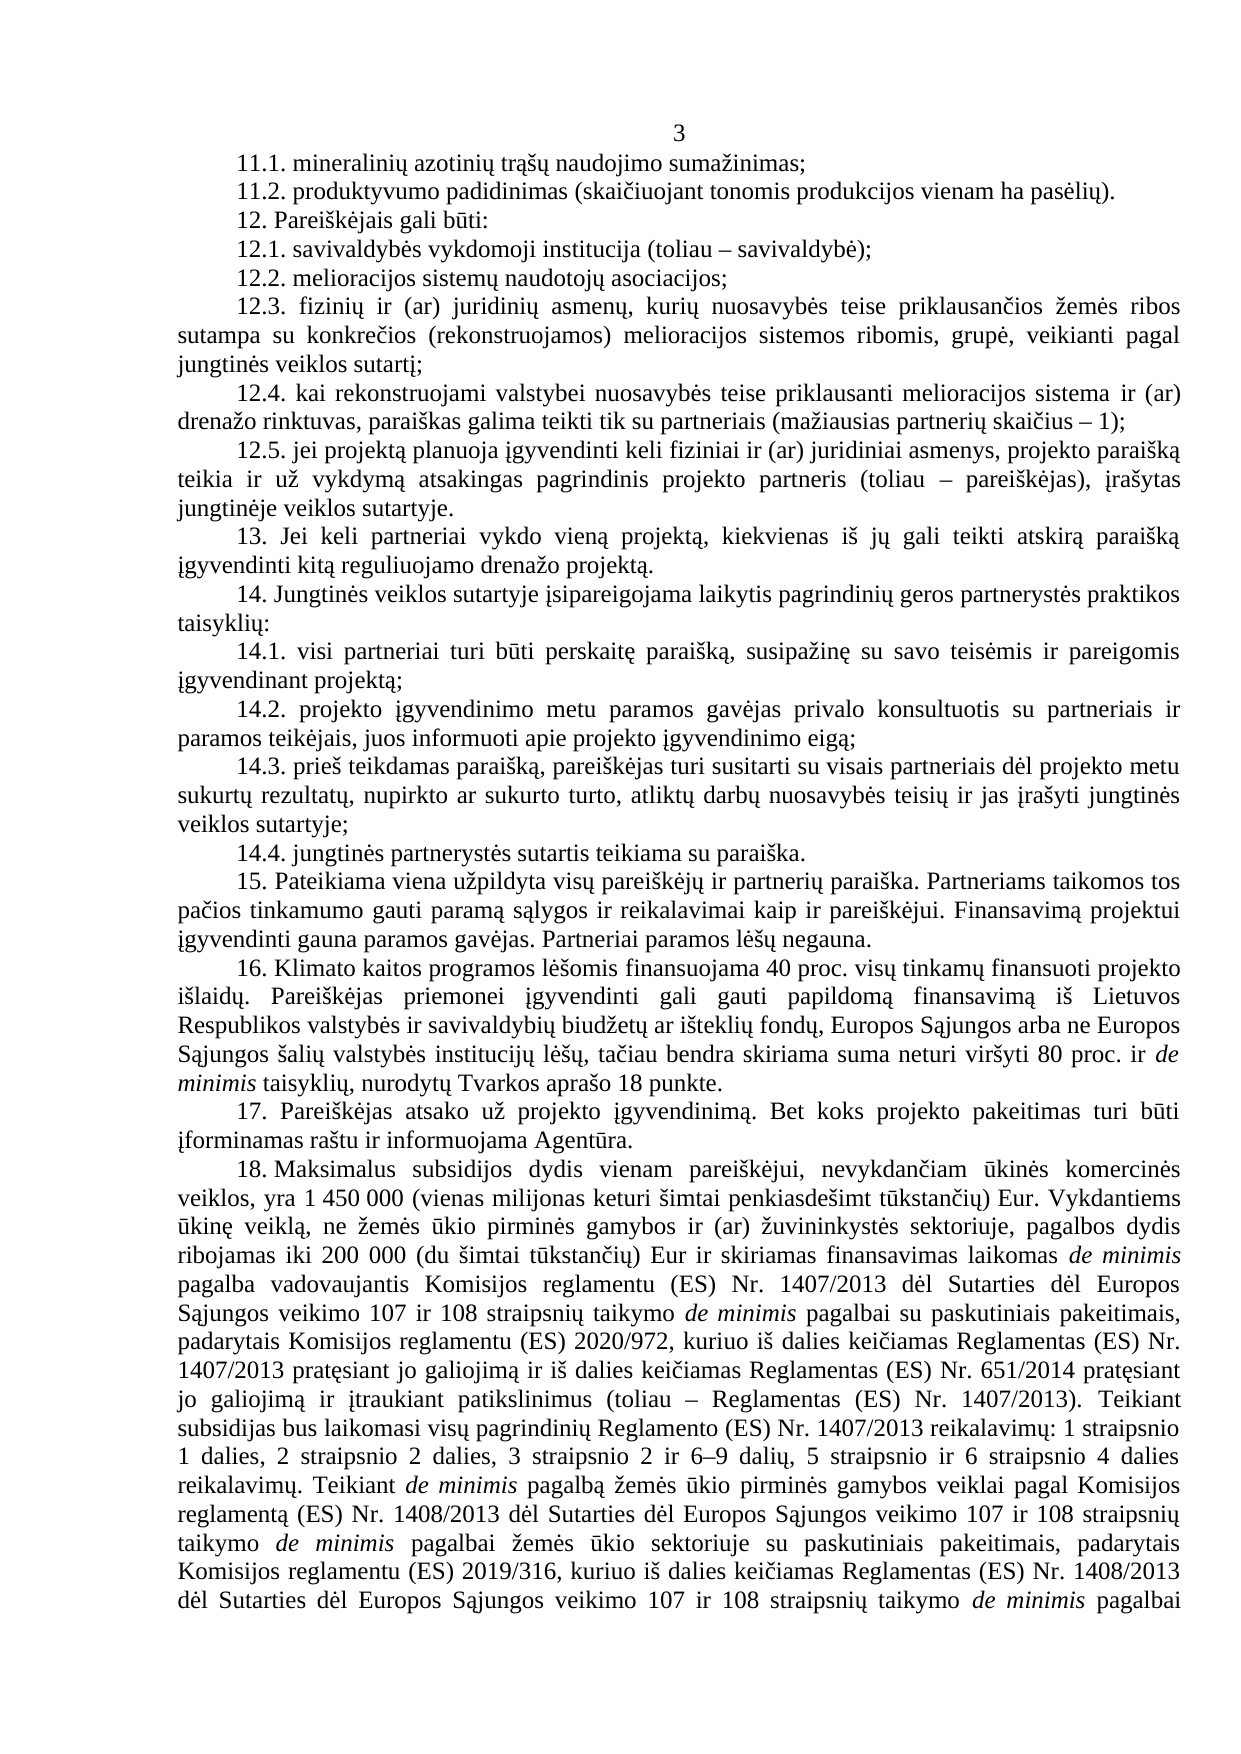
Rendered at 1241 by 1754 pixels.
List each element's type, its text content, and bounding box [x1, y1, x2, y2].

text 17. Pareiškėjas atsako už projekto įgyvendinimą. Bet koks projekto pakeitimas turi būti įforminamas raštu ir informuojama Agentūra. [177, 1096, 1181, 1154]
text 12.5. jei projektą planuoja įgyvendinti keli fiziniai ir (ar) juridiniai asmenys, projekto paraišką teikia ir už vykdymą atsakingas pagrindinis projekto partneris (toliau – pareiškėjas), įrašytas jungtinėje veiklos sutartyje. [177, 435, 1181, 521]
text 12.1. savivaldybės vykdomoji institucija (toliau – savivaldybė); [177, 234, 1181, 263]
text 13. Jei keli partneriai vykdo vieną projektą, kiekvienas iš jų gali teikti atskirą paraišką įgyvendinti kitą reguliuojamo drenažo projektą. [177, 521, 1181, 579]
text 15. Pateikiama viena užpildyta visų pareiškėjų ir partnerių paraiška. Partneriams taikomos tos pačios tinkamumo gauti paramą sąlygos ir reikalavimai kaip ir pareiškėjui. Finansavimą projektui įgyvendinti gauna paramos gavėjas. Partneriai paramos lėšų negauna. [177, 866, 1181, 953]
text 11.1. mineralinių azotinių trąšų naudojimo sumažinimas; [177, 148, 1181, 176]
text 14.1. visi partneriai turi būti perskaitę paraišką, susipažinę su savo teisėmis ir pareigomis įgyvendinant projektą; [177, 636, 1181, 694]
text 16. Klimato kaitos programos lėšomis finansuojama 40 proc. visų tinkamų finansuoti projekto išlaidų. Pareiškėjas priemonei įgyvendinti gali gauti papildomą finansavimą iš Lietuvos Respublikos valstybės ir savivaldybių biudžetų ar išteklių fondų, Europos Sąjungos arba ne Europos Sąjungos šalių valstybės institucijų lėšų, tačiau bendra skiriama suma neturi viršyti 80 proc. ir de minimis taisyklių, nurodytų Tvarkos aprašo 18 punkte. [177, 953, 1181, 1096]
text 12.4. kai rekonstruojami valstybei nuosavybės teise priklausanti melioracijos sistema ir (ar) drenažo rinktuvas, paraiškas galima teikti tik su partneriais (mažiausias partnerių skaičius – 1); [177, 378, 1181, 435]
text 14.2. projekto įgyvendinimo metu paramos gavėjas privalo konsultuotis su partneriais ir paramos teikėjais, juos informuoti apie projekto įgyvendinimo eigą; [177, 694, 1181, 751]
text 12.3. fizinių ir (ar) juridinių asmenų, kurių nuosavybės teise priklausančios žemės ribos sutampa su konkrečios (rekonstruojamos) melioracijos sistemos ribomis, grupė, veikianti pagal jungtinės veiklos sutartį; [177, 291, 1181, 378]
text 14.3. prieš teikdamas paraišką, pareiškėjas turi susitarti su visais partneriais dėl projekto metu sukurtų rezultatų, nupirkto ar sukurto turto, atliktų darbų nuosavybės teisių ir jas įrašyti jungtinės veiklos sutartyje; [177, 751, 1181, 838]
text 14.4. jungtinės partnerystės sutartis teikiama su paraiška. [177, 838, 1181, 866]
text 11.2. produktyvumo padidinimas (skaičiuojant tonomis produkcijos vienam ha pasėlių). [177, 176, 1181, 205]
text 12. Pareiškėjais gali būti: [177, 205, 1181, 234]
text 18. Maksimalus subsidijos dydis vienam pareiškėjui, nevykdančiam ūkinės komercinės veiklos, yra 1 450 000 (vienas milijonas keturi šimtai penkiasdešimt tūkstančių) Eur. Vykdantiems ūkinę veiklą, ne žemės ūkio pirminės gamybos ir (ar) žuvininkystės sektoriuje, pagalbos dydis ribojamas iki 200 000 (du šimtai tūkstančių) Eur ir skiriamas finansavimas laikomas de minimis pagalba vadovaujantis Komisijos reglamentu (ES) Nr. 1407/2013 dėl Sutarties dėl Europos Sąjungos veikimo 107 ir 108 straipsnių taikymo de minimis pagalbai su paskutiniais pakeitimais, padarytais Komisijos reglamentu (ES) 2020/972, kuriuo iš dalies keičiamas Reglamentas (ES) Nr. 1407/2013 pratęsiant jo galiojimą ir iš dalies keičiamas Reglamentas (ES) Nr. 651/2014 pratęsiant jo galiojimą ir įtraukiant patikslinimus (toliau – Reglamentas (ES) Nr. 1407/2013). Teikiant subsidijas bus laikomasi visų pagrindinių Reglamento (ES) Nr. 1407/2013 reikalavimų: 1 straipsnio 1 dalies, 2 straipsnio 2 dalies, 3 straipsnio 2 ir 6–9 dalių, 5 straipsnio ir 6 straipsnio 4 dalies reikalavimų. Teikiant de minimis pagalbą žemės ūkio pirminės gamybos veiklai pagal Komisijos reglamentą (ES) Nr. 1408/2013 dėl Sutarties dėl Europos Sąjungos veikimo 107 ir 108 straipsnių taikymo de minimis pagalbai žemės ūkio sektoriuje su paskutiniais pakeitimais, padarytais Komisijos reglamentu (ES) 2019/316, kuriuo iš dalies keičiamas Reglamentas (ES) Nr. 1408/2013 dėl Sutarties dėl Europos Sąjungos veikimo 107 ir 108 straipsnių taikymo de minimis pagalbai [177, 1154, 1181, 1614]
text 14. Jungtinės veiklos sutartyje įsipareigojama laikytis pagrindinių geros partnerystės praktikos taisyklių: [177, 579, 1181, 636]
text 12.2. melioracijos sistemų naudotojų asociacijos; [177, 263, 1181, 291]
